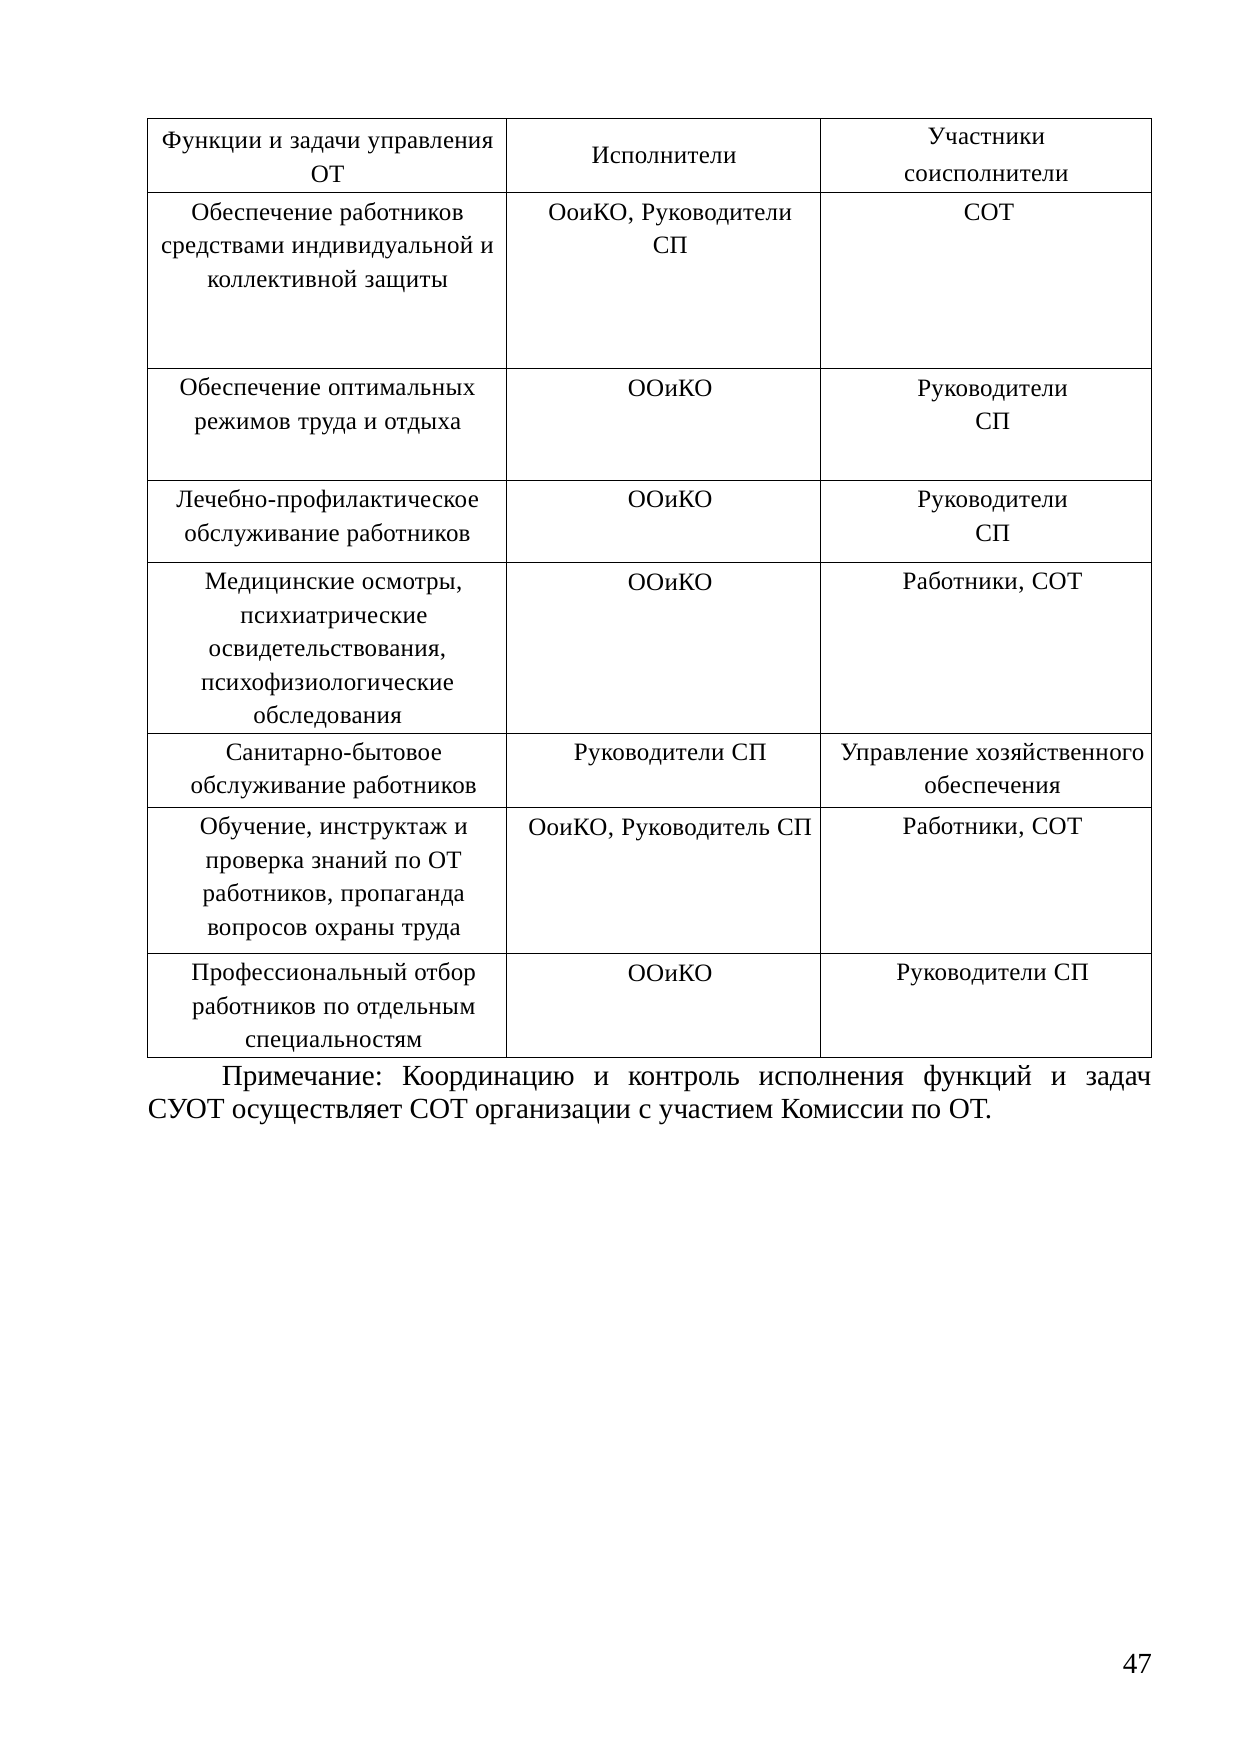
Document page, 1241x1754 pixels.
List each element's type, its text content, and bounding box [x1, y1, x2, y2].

table_cell Лечебно-профилактическое обслуживание работников [148, 481, 506, 562]
table_cell ООиКО [507, 563, 820, 733]
table_header Участники соисполнители [821, 119, 1151, 192]
table_cell ООиКО [507, 954, 820, 1057]
table_cell Работники, СОТ [821, 808, 1151, 953]
table_cell Санитарно-бытовое обслуживание работников [148, 734, 506, 807]
table_cell Обучение, инструктаж и проверка знаний по ОТ работников, пропаганда вопросов охраны труда [148, 808, 506, 953]
table_cell Обеспечение работников средствами индивидуальной и коллективной защиты [148, 193, 506, 368]
table_header Функции и задачи управления ОТ [148, 119, 506, 192]
table_cell ОоиКО, Руководители СП [507, 193, 820, 368]
table_cell Медицинские осмотры, психиатрические освидетельствования, психофизиологические обследования [148, 563, 506, 733]
table_cell Руководители СП [821, 481, 1151, 562]
table_cell Управление хозяйственного обеспечения [821, 734, 1151, 807]
table_cell Работники, СОТ [821, 563, 1151, 733]
table_cell Руководители СП [821, 954, 1151, 1057]
table_cell ООиКО [507, 369, 820, 479]
table_header Исполнители [507, 119, 820, 192]
table_cell ООиКО [507, 481, 820, 562]
table_cell Руководители СП [507, 734, 820, 807]
text Примечание: Координацию и контроль исполнения функций и задач СУОТ осуществляет СОТ организации с участием Комиссии по ОТ. [148, 1058, 1152, 1125]
table_cell СОТ [821, 193, 1151, 368]
table_cell Профессиональный отбор работников по отдельным специальностям [148, 954, 506, 1057]
table_cell ОоиКО, Руководитель СП [507, 808, 820, 953]
table_cell Руководители СП [821, 369, 1151, 479]
table_cell Обеспечение оптимальных режимов труда и отдыха [148, 369, 506, 479]
